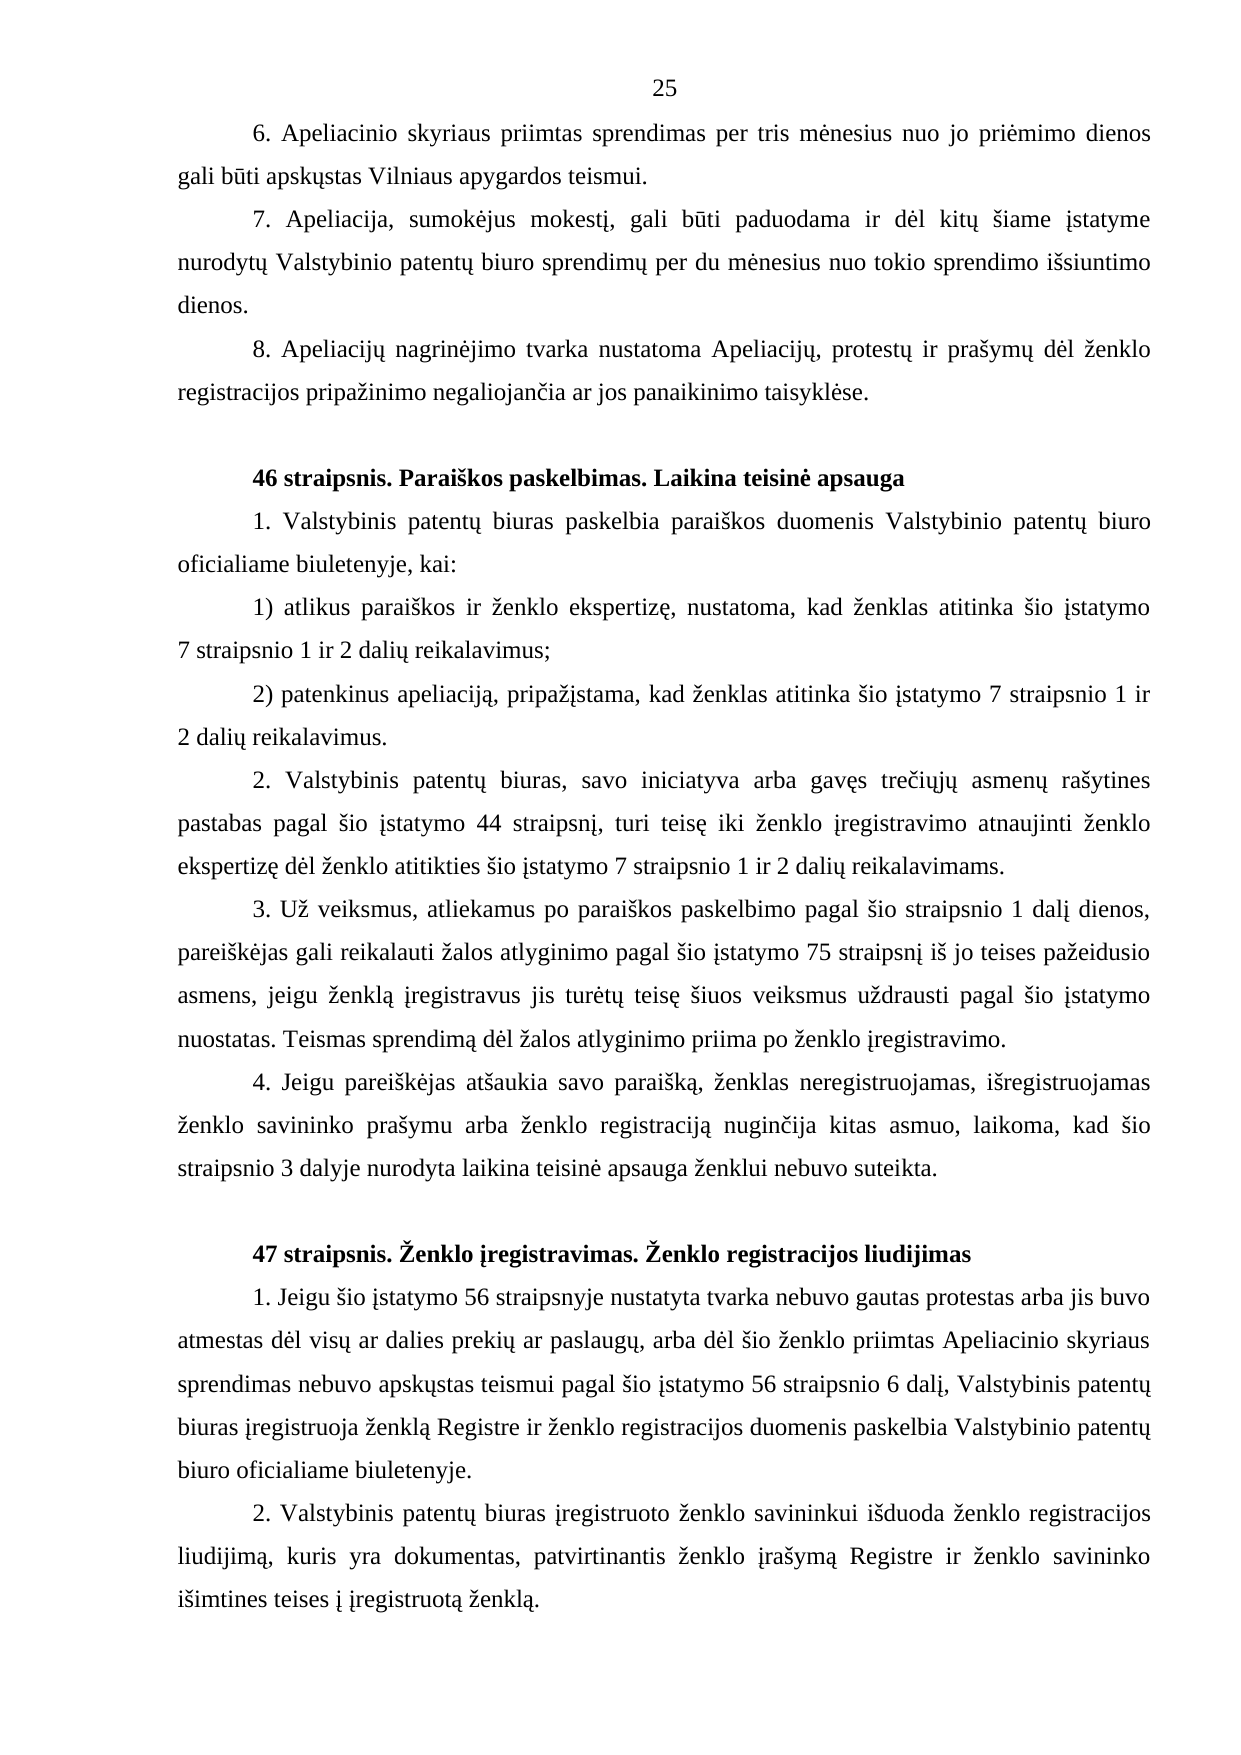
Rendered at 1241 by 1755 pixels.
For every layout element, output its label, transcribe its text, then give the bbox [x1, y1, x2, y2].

text 4. Jeigu pareiškėjas atšaukia savo paraišką, ženklas neregistruojamas, išregistruojamas ženklo savininko prašymu arba ženklo registraciją nuginčija kitas asmuo, laikoma, kad šio straipsnio 3 dalyje nurodyta laikina teisinė apsauga ženklui nebuvo suteikta. [177, 1067, 1152, 1182]
text 47 straipsnis. Ženklo įregistravimas. Ženklo registracijos liudijimas [177, 1239, 1152, 1268]
text 46 straipsnis. Paraiškos paskelbimas. Laikina teisinė apsauga [177, 463, 1152, 492]
text 6. Apeliacinio skyriaus priimtas sprendimas per tris mėnesius nuo jo priėmimo dienos gali būti apskųstas Vilniaus apygardos teismui. [177, 118, 1152, 190]
text 1) atlikus paraiškos ir ženklo ekspertizę, nustatoma, kad ženklas atitinka šio įstatymo 7 straipsnio 1 ir 2 dalių reikalavimus; [177, 592, 1152, 664]
text 2. Valstybinis patentų biuras, savo iniciatyva arba gavęs trečiųjų asmenų rašytines pastabas pagal šio įstatymo 44 straipsnį, turi teisę iki ženklo įregistravimo atnaujinti ženklo ekspertizę dėl ženklo atitikties šio įstatymo 7 straipsnio 1 ir 2 dalių reikalavimams. [177, 765, 1152, 880]
text 2) patenkinus apeliaciją, pripažįstama, kad ženklas atitinka šio įstatymo 7 straipsnio 1 ir 2 dalių reikalavimus. [177, 679, 1152, 751]
text 8. Apeliacijų nagrinėjimo tvarka nustatoma Apeliacijų, protestų ir prašymų dėl ženklo registracijos pripažinimo negaliojančia ar jos panaikinimo taisyklėse. [177, 334, 1152, 406]
text 1. Valstybinis patentų biuras paskelbia paraiškos duomenis Valstybinio patentų biuro oficialiame biuletenyje, kai: [177, 506, 1152, 578]
text 3. Už veiksmus, atliekamus po paraiškos paskelbimo pagal šio straipsnio 1 dalį dienos, pareiškėjas gali reikalauti žalos atlyginimo pagal šio įstatymo 75 straipsnį iš jo teises pažeidusio asmens, jeigu ženklą įregistravus jis turėtų teisę šiuos veiksmus uždrausti pagal šio įstatymo nuostatas. Teismas sprendimą dėl žalos atlyginimo priima po ženklo įregistravimo. [177, 894, 1152, 1052]
text 2. Valstybinis patentų biuras įregistruoto ženklo savininkui išduoda ženklo registracijos liudijimą, kuris yra dokumentas, patvirtinantis ženklo įrašymą Registre ir ženklo savininko išimtines teises į įregistruotą ženklą. [177, 1498, 1152, 1613]
text 1. Jeigu šio įstatymo 56 straipsnyje nustatyta tvarka nebuvo gautas protestas arba jis buvo atmestas dėl visų ar dalies prekių ar paslaugų, arba dėl šio ženklo priimtas Apeliacinio skyriaus sprendimas nebuvo apskųstas teismui pagal šio įstatymo 56 straipsnio 6 dalį, Valstybinis patentų biuras įregistruoja ženklą Registre ir ženklo registracijos duomenis paskelbia Valstybinio patentų biuro oficialiame biuletenyje. [177, 1282, 1152, 1484]
text 7. Apeliacija, sumokėjus mokestį, gali būti paduodama ir dėl kitų šiame įstatyme nurodytų Valstybinio patentų biuro sprendimų per du mėnesius nuo tokio sprendimo išsiuntimo dienos. [177, 204, 1152, 319]
